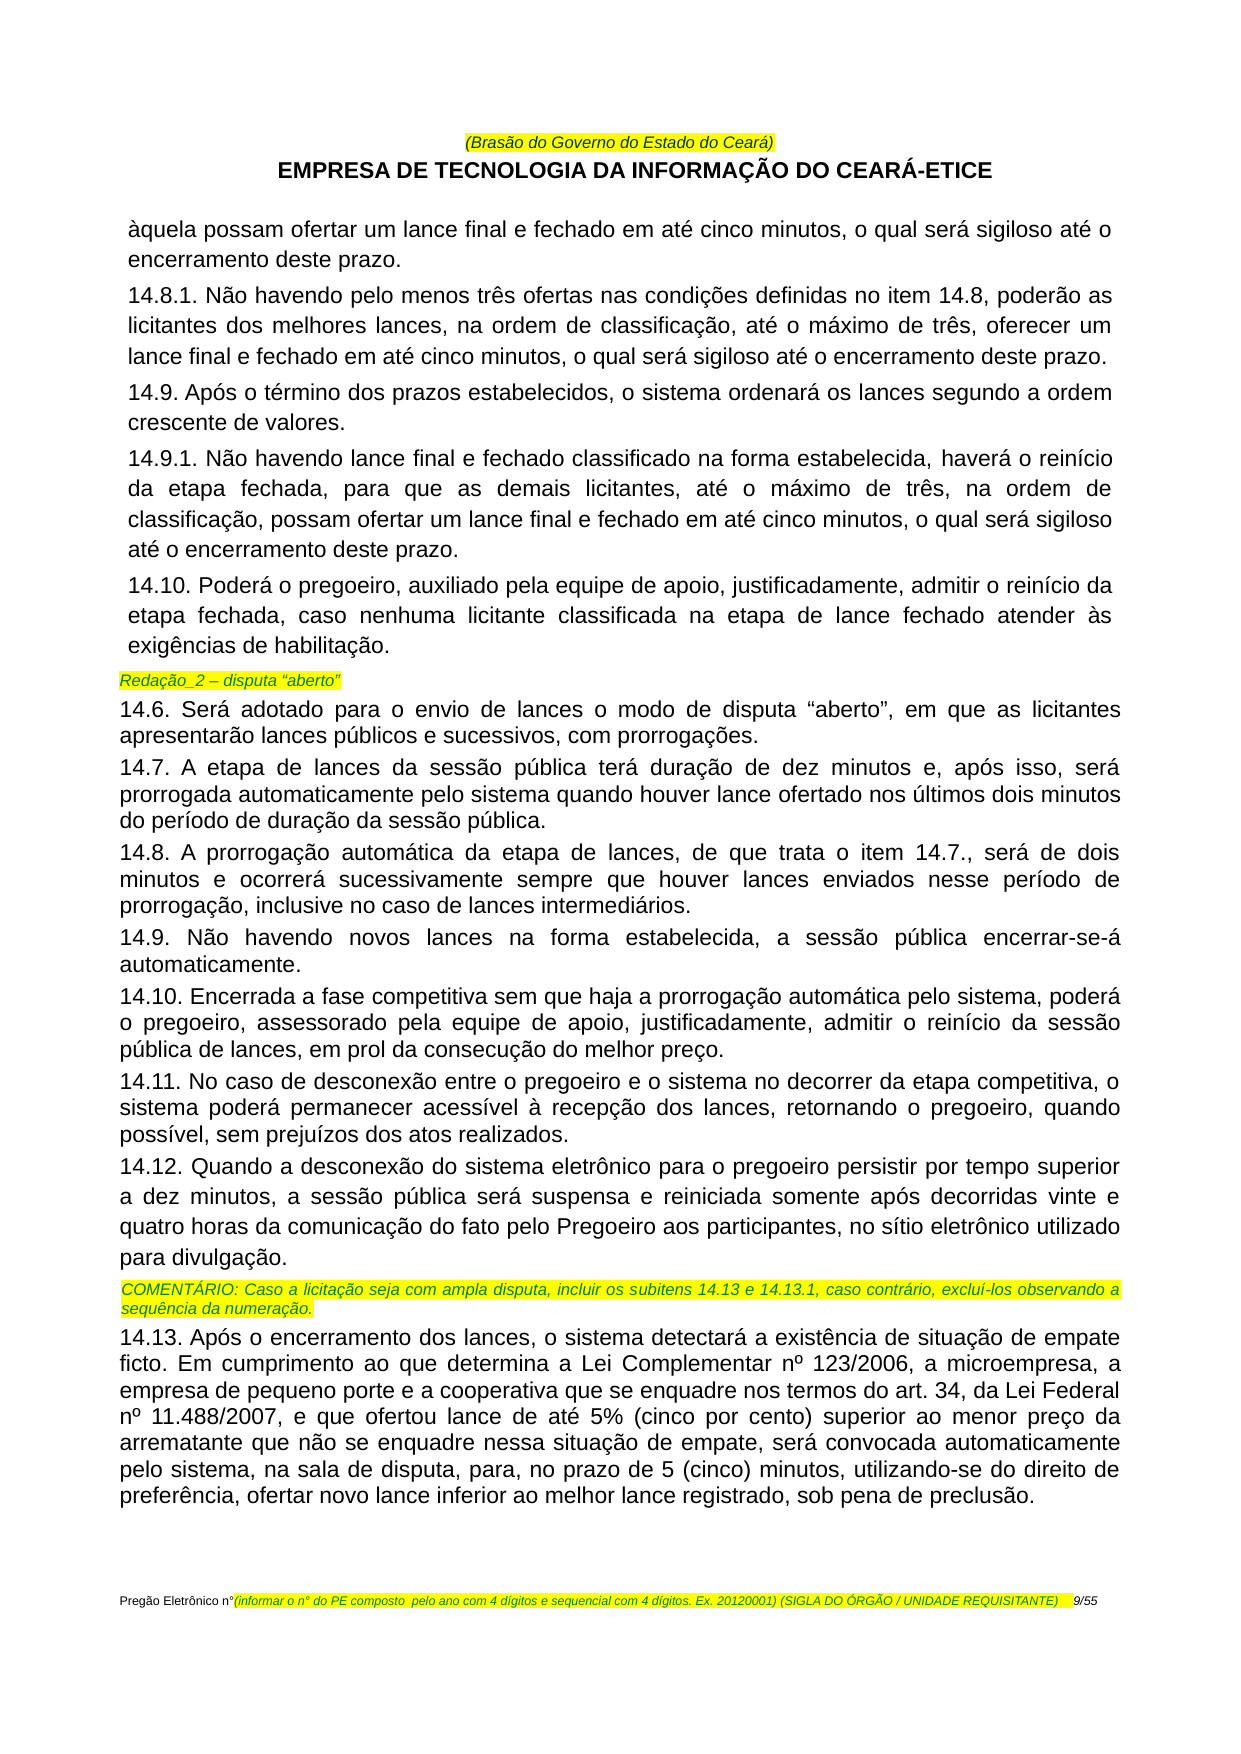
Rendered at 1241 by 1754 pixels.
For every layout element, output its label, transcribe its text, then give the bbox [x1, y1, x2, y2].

text àquela possam ofertar um lance final e fechado em até cinco minutos, o qual será sigiloso até o encerramento deste prazo. [119, 214, 1121, 272]
text 14.13. Após o encerramento dos lances, o sistema detectará a existência de situação de empate ficto. Em cumprimento ao que determina a Lei Complementar nº 123/2006, a microempresa, a empresa de pequeno porte e a cooperativa que se enquadre nos termos do art. 34, da Lei Federal nº 11.488/2007, e que ofertou lance de até 5% (cinco por cento) superior ao menor preço da arrematante que não se enquadre nessa situação de empate, será convocada automaticamente pelo sistema, na sala de disputa, para, no prazo de 5 (cinco) minutos, utilizando-se do direito de preferência, ofertar novo lance inferior ao melhor lance registrado, sob pena de preclusão. [119, 1324, 1121, 1508]
text 14.10. Encerrada a fase competitiva sem que haja a prorrogação automática pelo sistema, poderá o pregoeiro, assessorado pela equipe de apoio, justificadamente, admitir o reinício da sessão pública de lances, em prol da consecução do melhor preço. [119, 983, 1121, 1062]
text 14.7. A etapa de lances da sessão pública terá duração de dez minutos e, após isso, será prorrogada automaticamente pelo sistema quando houver lance ofertado nos últimos dois minutos do período de duração da sessão pública. [119, 754, 1121, 833]
text 14.8. A prorrogação automática da etapa de lances, de que trata o item 14.7., será de dois minutos e ocorrerá sucessivamente sempre que houver lances enviados nesse período de prorrogação, inclusive no caso de lances intermediários. [119, 839, 1121, 918]
text 14.8.1. Não havendo pelo menos três ofertas nas condições definidas no item 14.8, poderão as licitantes dos melhores lances, na ordem de classificação, até o máximo de três, oferecer um lance final e fechado em até cinco minutos, o qual será sigiloso até o encerramento deste prazo. [119, 280, 1121, 369]
text 14.9. Após o término dos prazos estabelecidos, o sistema ordenará os lances segundo a ordem crescente de valores. [119, 377, 1121, 435]
text 14.9. Não havendo novos lances na forma estabelecida, a sessão pública encerrar-se-á automaticamente. [119, 924, 1121, 977]
list 14.12. Quando a desconexão do sistema eletrônico para o pregoeiro persistir por tempo superior a dez minutos, a sessão pública será suspensa e reiniciada somente após decorridas vinte e quatro horas da comunicação do fato pelo Pregoeiro aos participantes, no sítio eletrônico utilizado para divulgação. [119, 1153, 1121, 1270]
text 14.11. No caso de desconexão entre o pregoeiro e o sistema no decorrer da etapa competitiva, o sistema poderá permanecer acessível à recepção dos lances, retornando o pregoeiro, quando possível, sem prejuízos dos atos realizados. [119, 1068, 1121, 1147]
text 14.10. Poderá o pregoeiro, auxiliado pela equipe de apoio, justificadamente, admitir o reinício da etapa fechada, caso nenhuma licitante classificada na etapa de lance fechado atender às exigências de habilitação. [119, 570, 1121, 661]
text 14.6. Será adotado para o envio de lances o modo de disputa “aberto”, em que as licitantes apresentarão lances públicos e sucessivos, com prorrogações. [119, 696, 1121, 748]
text COMENTÁRIO: Caso a licitação seja com ampla disputa, incluir os subitens 14.13 e 14.13.1, caso contrário, excluí-los observando a sequência da numeração. [121, 1280, 1121, 1318]
text 14.9.1. Não havendo lance final e fechado classificado na forma estabelecida, haverá o reinício da etapa fechada, para que as demais licitantes, até o máximo de três, na ordem de classificação, possam ofertar um lance final e fechado em até cinco minutos, o qual será sigiloso até o encerramento deste prazo. [119, 443, 1121, 562]
text Redação_2 – disputa “aberto” [119, 671, 1121, 690]
